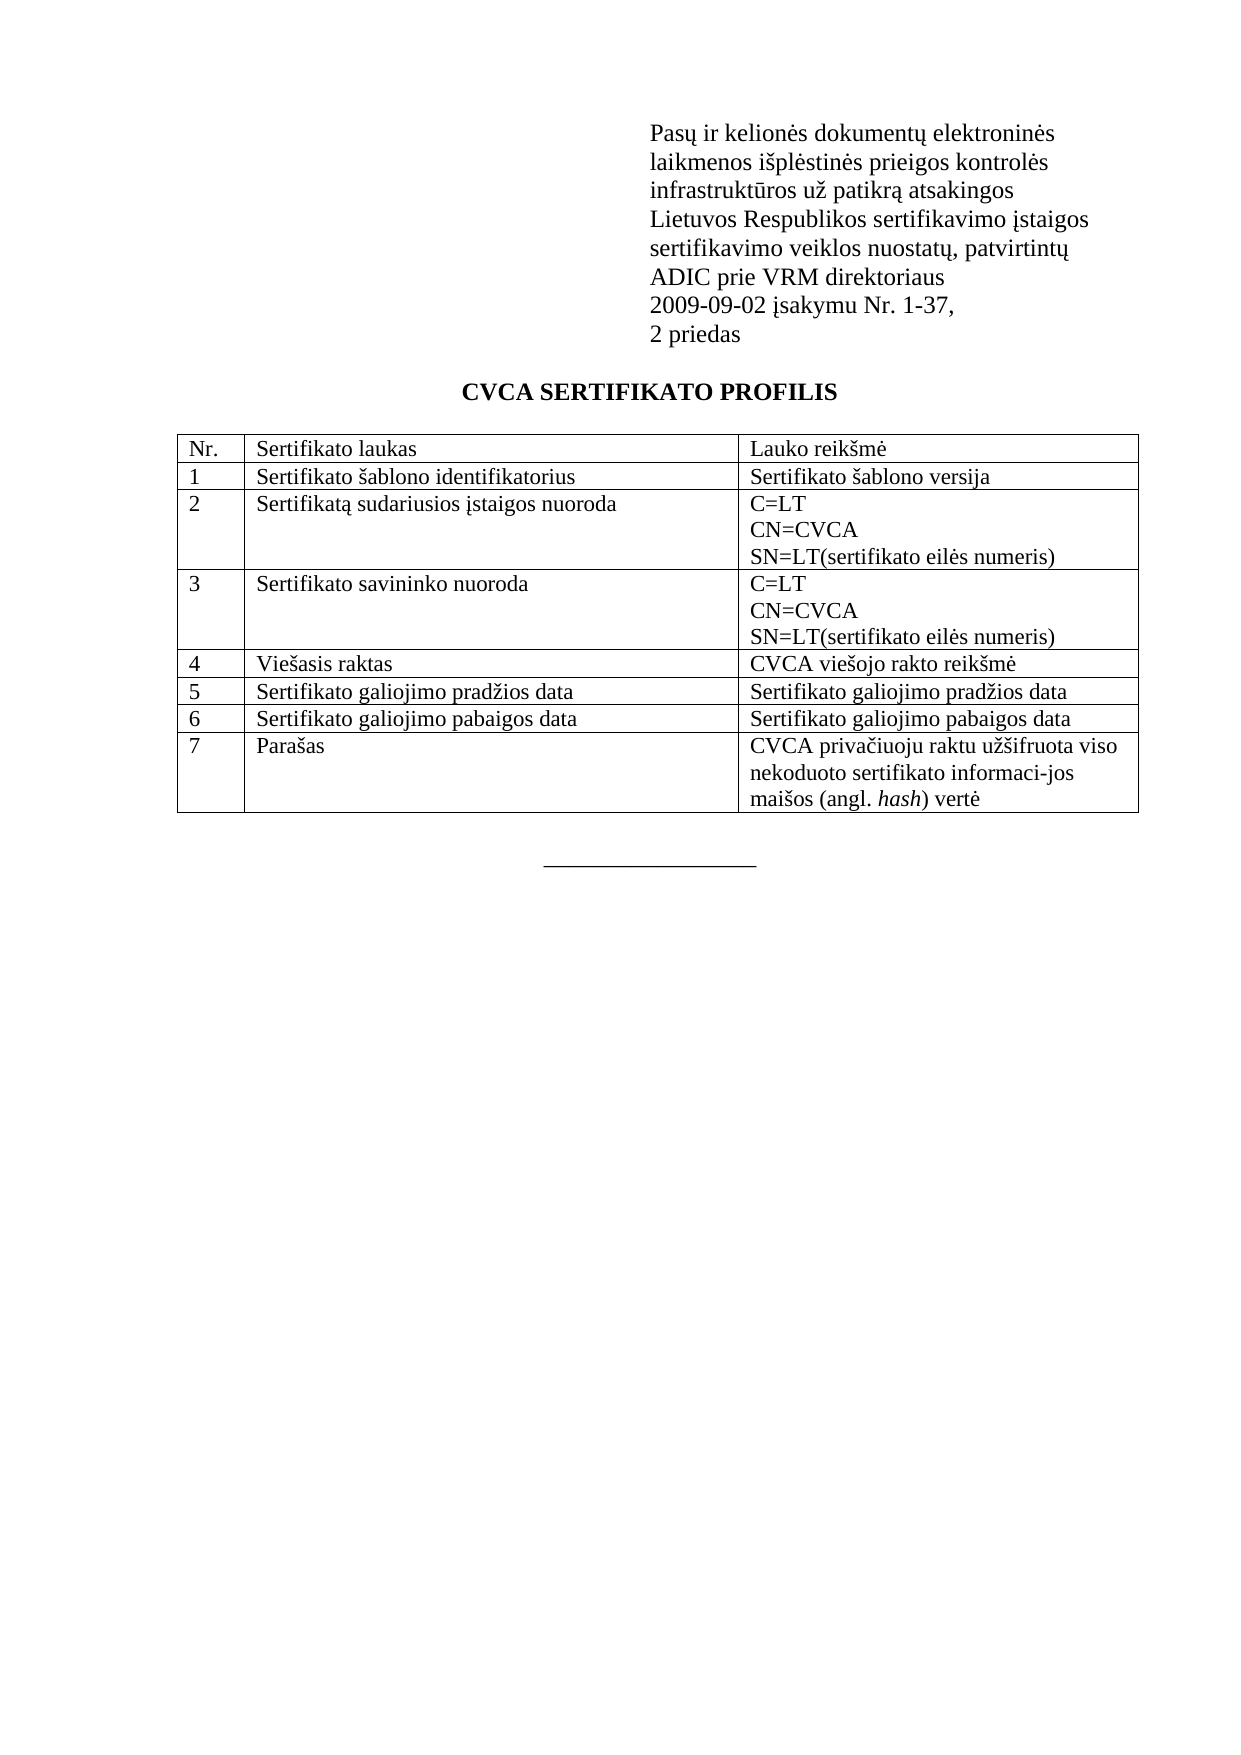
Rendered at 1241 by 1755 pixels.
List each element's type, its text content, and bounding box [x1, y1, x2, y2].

table_cell Sertifikato galiojimo pabaigos data [245, 705, 738, 732]
text _________________ [177, 841, 1122, 870]
table_cell 4 [178, 650, 244, 677]
table_cell 7 [178, 733, 244, 812]
table_cell 3 [178, 570, 244, 649]
table_cell C=LT CN=CVCA SN=LT(sertifikato eilės numeris) [739, 490, 1138, 569]
table_cell Sertifikato savininko nuoroda [245, 570, 738, 649]
table_cell 5 [178, 678, 244, 704]
text laikmenos išplėstinės prieigos kontrolės [649, 147, 1122, 176]
table_cell 6 [178, 705, 244, 732]
table_cell Sertifikato šablono identifikatorius [245, 463, 738, 489]
text ADIC prie VRM direktoriaus [649, 262, 1122, 291]
table_cell Sertifikatą sudariusios įstaigos nuoroda [245, 490, 738, 569]
table_cell Sertifikato šablono versija [739, 463, 1138, 489]
table_cell Sertifikato galiojimo pabaigos data [739, 705, 1138, 732]
table_cell Viešasis raktas [245, 650, 738, 677]
text 2009-09-02 įsakymu Nr. 1-37, [649, 291, 1122, 319]
table_cell CVCA privačiuoju raktu užšifruota viso nekoduoto sertifikato informaci-jos maišos (angl. hash) vertė [739, 733, 1138, 812]
table_cell C=LT CN=CVCA SN=LT(sertifikato eilės numeris) [739, 570, 1138, 649]
table_header Nr. [178, 435, 244, 462]
table_cell CVCA viešojo rakto reikšmė [739, 650, 1138, 677]
text Lietuvos Respublikos sertifikavimo įstaigos [649, 204, 1122, 233]
text infrastruktūros už patikrą atsakingos [649, 176, 1122, 204]
table_cell 2 [178, 490, 244, 569]
text 2 priedas [649, 319, 1122, 348]
table_cell 1 [178, 463, 244, 489]
table_header Lauko reikšmė [739, 435, 1138, 462]
text CVCA Sertifikato profilis [177, 377, 1122, 406]
table_cell Sertifikato galiojimo pradžios data [739, 678, 1138, 704]
text Pasų ir kelionės dokumentų elektroninės [649, 118, 1122, 147]
text sertifikavimo veiklos nuostatų, patvirtintų [649, 233, 1122, 262]
table_cell Sertifikato galiojimo pradžios data [245, 678, 738, 704]
table_header Sertifikato laukas [245, 435, 738, 462]
table_cell Parašas [245, 733, 738, 812]
